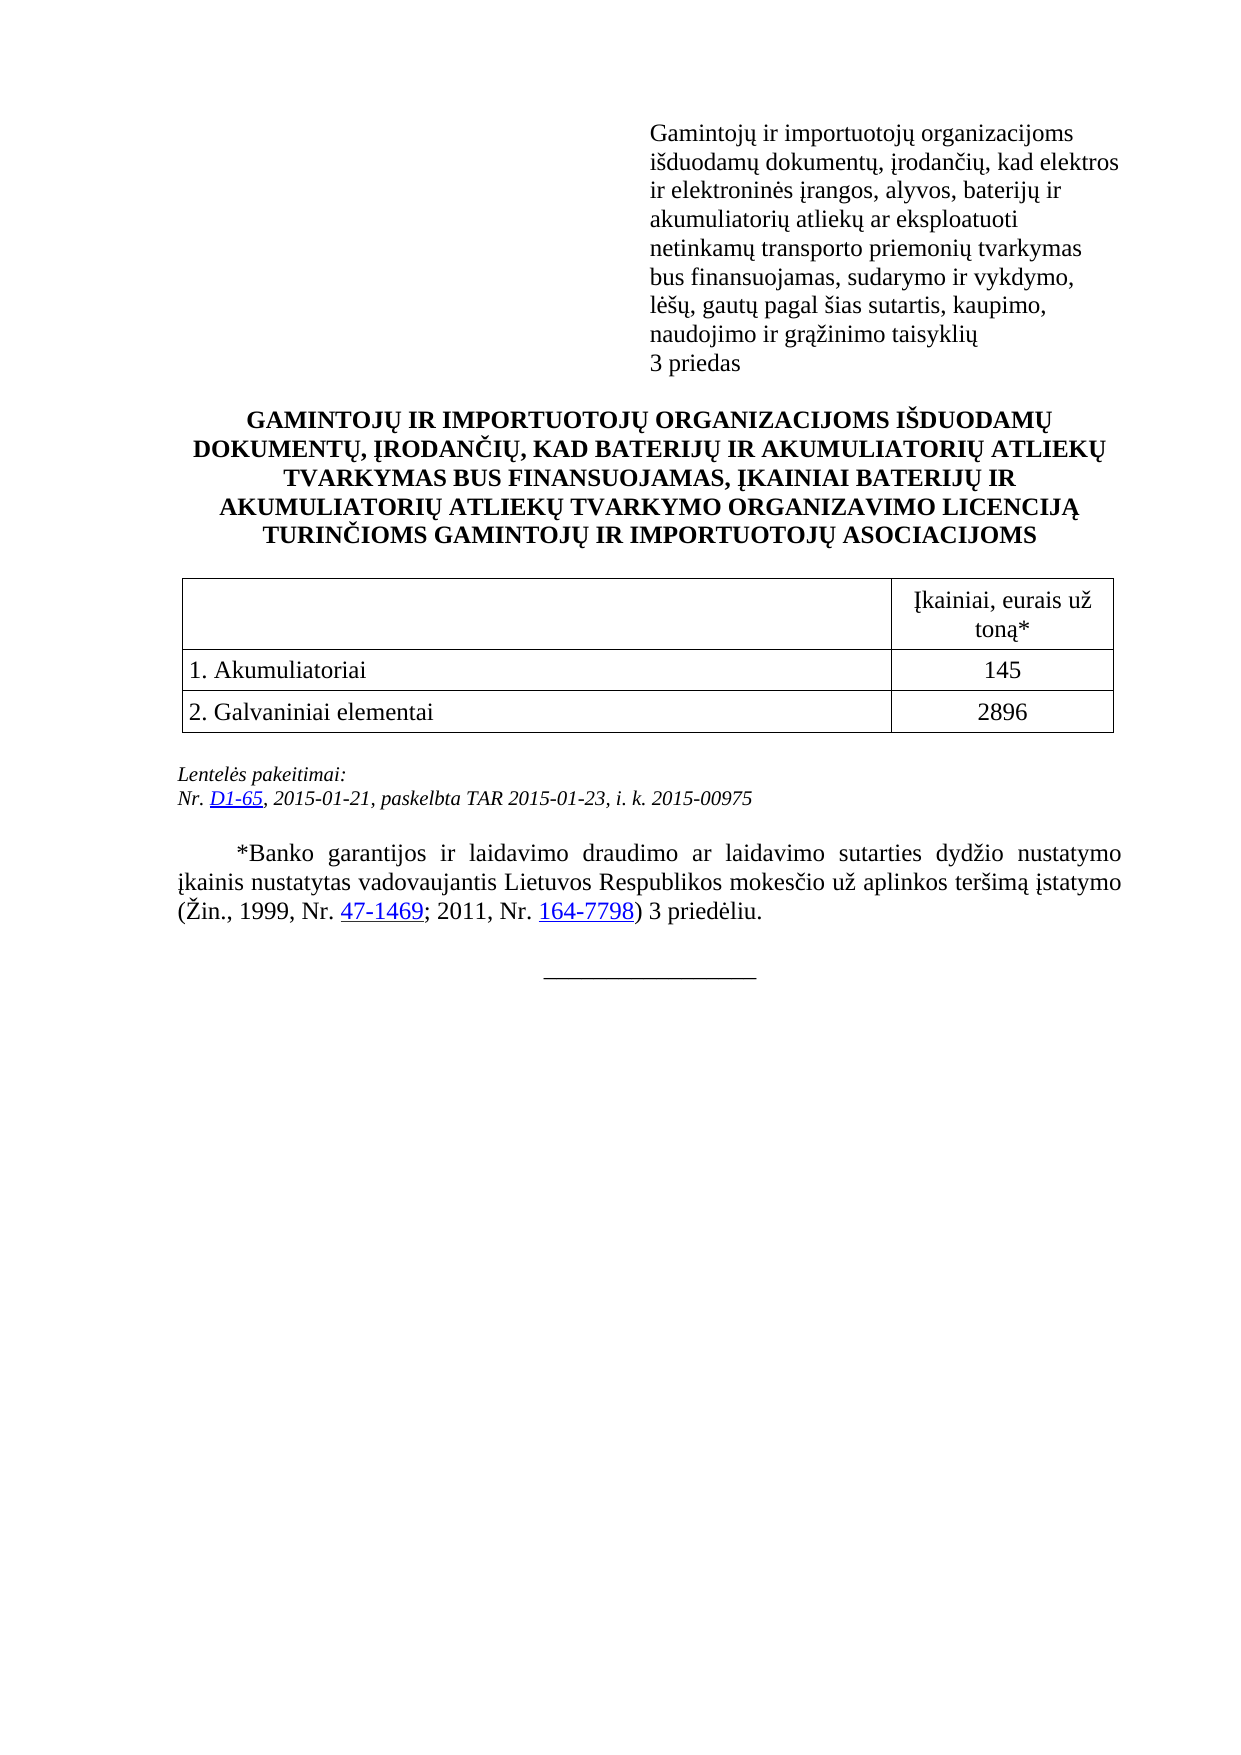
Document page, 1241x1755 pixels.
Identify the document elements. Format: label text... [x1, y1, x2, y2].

text naudojimo ir grąžinimo taisyklių [649, 319, 1122, 348]
table_cell 2896 [892, 691, 1113, 732]
text lėšų, gautų pagal šias sutartis, kaupimo, [649, 291, 1122, 319]
text akumuliatorių atliekų ar eksploatuoti [649, 204, 1122, 233]
table_header [183, 579, 891, 648]
table_cell 145 [892, 650, 1113, 690]
text netinkamų transporto priemonių tvarkymas [649, 233, 1122, 262]
text GAMINTOJŲ IR IMPORTUOTOJŲ ORGANIZACIJOMS IŠDUODAMŲ DOKUMENTŲ, ĮRODANČIŲ, KAD BATERIJŲ IR AKUMULIATORIŲ ATLIEKŲ TVARKYMAS BUS FINANSUOJAMAS, ĮKAINIAI BATERIJŲ IR AKUMULIATORIŲ ATLIEKŲ TVARKYMO ORGANIZAVIMO LICENCIJĄ TURINČIOMS GAMINTOJŲ IR IMPORTUOTOJŲ ASOCIACIJOMS [177, 406, 1122, 549]
text Nr. D1-65, 2015-01-21, paskelbta TAR 2015-01-23, i. k. 2015-00975 [177, 786, 1122, 810]
text ir elektroninės įrangos, alyvos, baterijų ir [649, 176, 1122, 204]
text *Banko garantijos ir laidavimo draudimo ar laidavimo sutarties dydžio nustatymo įkainis nustatytas vadovaujantis Lietuvos Respublikos mokesčio už aplinkos teršimą įstatymo (Žin., 1999, Nr. 47-1469; 2011, Nr. 164-7798) 3 priedėliu. [177, 838, 1122, 925]
text Lentelės pakeitimai: [177, 762, 1122, 786]
table_header Įkainiai, eurais už toną* [892, 579, 1113, 648]
text Gamintojų ir importuotojų organizacijoms [649, 118, 1122, 147]
text bus finansuojamas, sudarymo ir vykdymo, [649, 262, 1122, 291]
text išduodamų dokumentų, įrodančių, kad elektros [649, 147, 1122, 176]
text 3 priedas [649, 348, 1122, 377]
text _________________ [177, 953, 1122, 982]
table_cell 1. Akumuliatoriai [183, 650, 891, 690]
table_cell 2. Galvaniniai elementai [183, 691, 891, 732]
